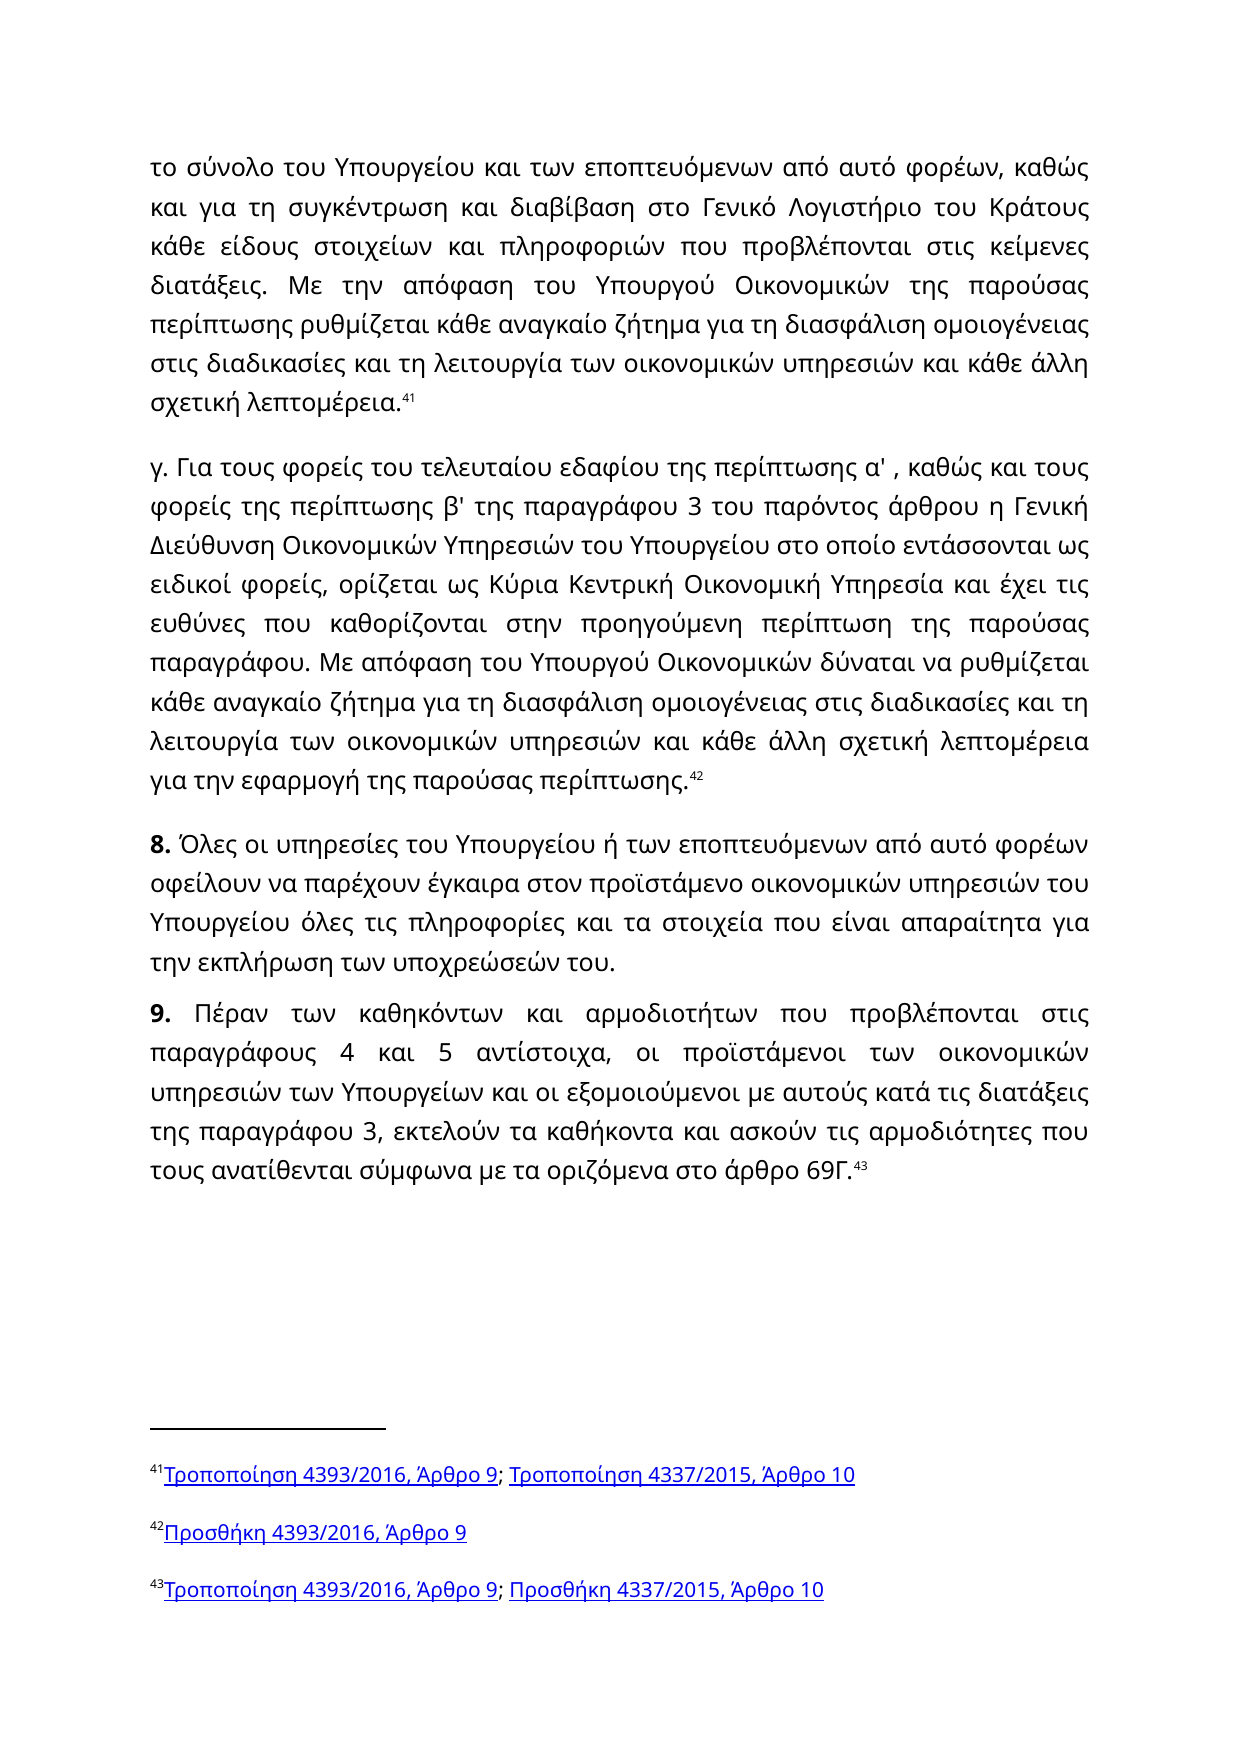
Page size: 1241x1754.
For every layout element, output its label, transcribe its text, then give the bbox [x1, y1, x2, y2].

text Τροποποίηση 4393/2016, Άρθρο 9; Τροποποίηση 4337/2015, Άρθρο 10 [150, 1460, 1090, 1489]
text Τροποποίηση 4393/2016, Άρθρο 9; Προσθήκη 4337/2015, Άρθρο 10 [150, 1576, 1090, 1604]
text γ. Για τους φορείς του τελευταίου εδαφίου της περίπτωσης α' , καθώς και τους φορείς της περίπτωσης β' της παραγράφου 3 του παρόντος άρθρου η Γενική Διεύθυνση Οικονομικών Υπηρεσιών του Υπουργείου στο οποίο εντάσσονται ως ειδικοί φορείς, ορίζεται ως Κύρια Κεντρική Οικονομική Υπηρεσία και έχει τις ευθύνες που καθορίζονται στην προηγούμενη περίπτωση της παρούσας παραγράφου. Με απόφαση του Υπουργού Οικονομικών δύναται να ρυθμίζεται κάθε αναγκαίο ζήτημα για τη διασφάλιση ομοιογένειας στις διαδικασίες και τη λειτουργία των οικονομικών υπηρεσιών και κάθε άλλη σχετική λεπτομέρεια για την εφαρμογή της παρούσας περίπτωσης. [150, 449, 1090, 797]
text 8. Όλες οι υπηρεσίες του Υπουργείου ή των εποπτευόμενων από αυτό φορέων οφείλουν να παρέχουν έγκαιρα στον προϊστάμενο οικονομικών υπηρεσιών του Υπουργείου όλες τις πληροφορίες και τα στοιχεία που είναι απαραίτητα για την εκπλήρωση των υποχρεώσεών του. [150, 827, 1090, 978]
text Προσθήκη 4393/2016, Άρθρο 9 [150, 1518, 1090, 1546]
text το σύνολο του Υπουργείου και των εποπτευόμενων από αυτό φορέων, καθώς και για τη συγκέντρωση και διαβίβαση στο Γενικό Λογιστήριο του Κράτους κάθε είδους στοιχείων και πληροφοριών που προβλέπονται στις κείμενες διατάξεις. Με την απόφαση του Υπουργού Οικονομικών της παρούσας περίπτωσης ρυθμίζεται κάθε αναγκαίο ζήτημα για τη διασφάλιση ομοιογένειας στις διαδικασίες και τη λειτουργία των οικονομικών υπηρεσιών και κάθε άλλη σχετική λεπτομέρεια. [150, 150, 1090, 419]
text 9. Πέραν των καθηκόντων και αρμοδιοτήτων που προβλέπονται στις παραγράφους 4 και 5 αντίστοιχα, οι προϊστάμενοι των οικονομικών υπηρεσιών των Υπουργείων και οι εξομοιούμενοι με αυτούς κατά τις διατάξεις της παραγράφου 3, εκτελούν τα καθήκοντα και ασκούν τις αρμοδιότητες που τους ανατίθενται σύμφωνα με τα οριζόμενα στο άρθρο 69Γ. [150, 996, 1090, 1187]
